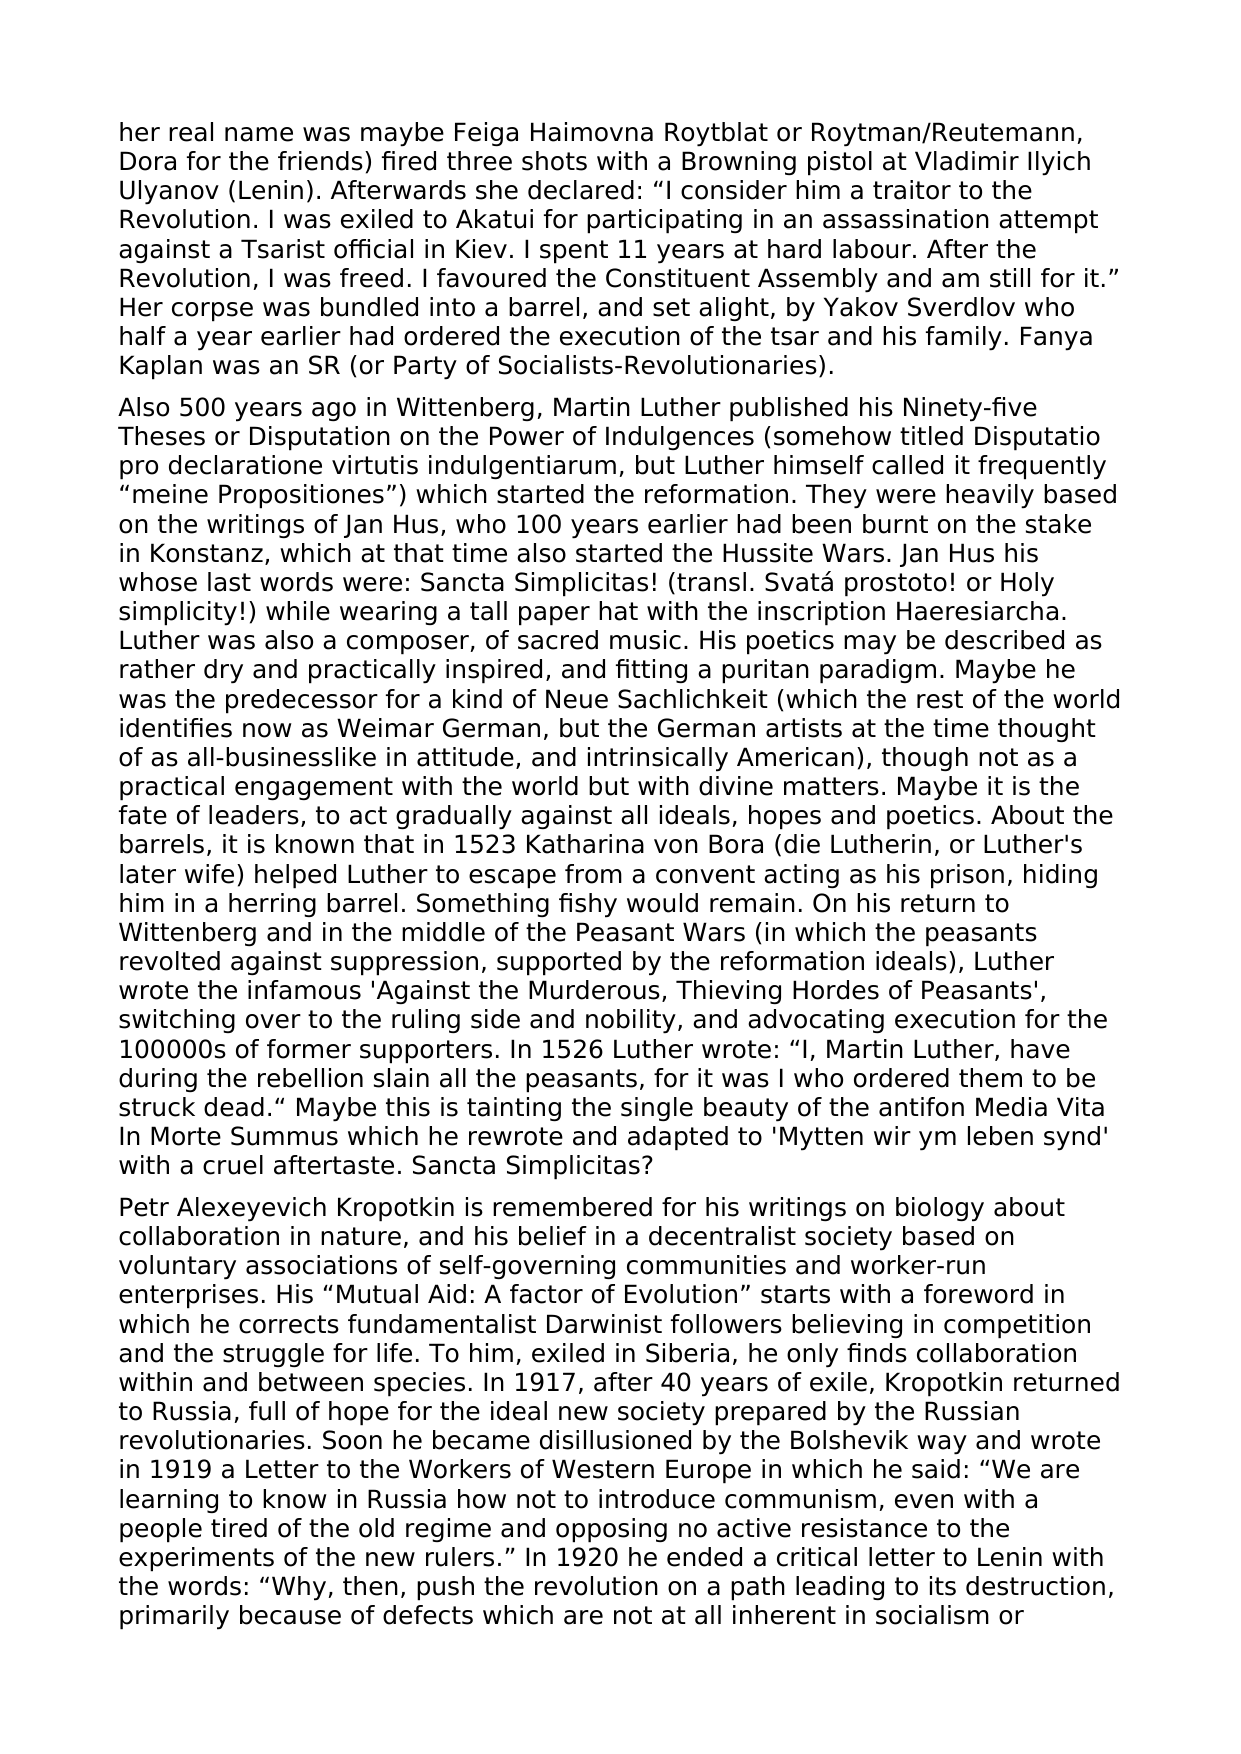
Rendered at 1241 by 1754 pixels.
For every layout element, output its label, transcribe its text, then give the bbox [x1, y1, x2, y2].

text her real name was maybe Feiga Haimovna Roytblat or Roytman/Reutemann, Dora for the friends) fired three shots with a Browning pistol at Vladimir Ilyich Ulyanov (Lenin). Afterwards she declared: “I consider him a traitor to the Revolution. I was exiled to Akatui for participating in an assassination attempt against a Tsarist official in Kiev. I spent 11 years at hard labour. After the Revolution, I was freed. I favoured the Constituent Assembly and am still for it.” Her corpse was bundled into a barrel, and set alight, by Yakov Sverdlov who half a year earlier had ordered the execution of the tsar and his family. Fanya Kaplan was an SR (or Party of Socialists-Revolutionaries). [118, 118, 1122, 381]
text Petr Alexeyevich Kropotkin is remembered for his writings on biology about collaboration in nature, and his belief in a decentralist society based on voluntary associations of self-governing communities and worker-run enterprises. His “Mutual Aid: A factor of Evolution” starts with a foreword in which he corrects fundamentalist Darwinist followers believing in competition and the struggle for life. To him, exiled in Siberia, he only finds collaboration within and between species. In 1917, after 40 years of exile, Kropotkin returned to Russia, full of hope for the ideal new society prepared by the Russian revolutionaries. Soon he became disillusioned by the Bolshevik way and wrote in 1919 a Letter to the Workers of Western Europe in which he said: “We are learning to know in Russia how not to introduce communism, even with a people tired of the old regime and opposing no active resistance to the experiments of the new rulers.” In 1920 he ended a critical letter to Lenin with the words: “Why, then, push the revolution on a path leading to its destruction, primarily because of defects which are not at all inherent in socialism or [118, 1193, 1122, 1631]
text Also 500 years ago in Wittenberg, Martin Luther published his Ninety-five Theses or Disputation on the Power of Indulgences (somehow titled Disputatio pro declaratione virtutis indulgentiarum, but Luther himself called it frequently “meine Propositiones”) which started the reformation. They were heavily based on the writings of Jan Hus, who 100 years earlier had been burnt on the stake in Konstanz, which at that time also started the Hussite Wars. Jan Hus his whose last words were: Sancta Simplicitas! (transl. Svatá prostoto! or Holy simplicity!) while wearing a tall paper hat with the inscription Haeresiarcha. Luther was also a composer, of sacred music. His poetics may be described as rather dry and practically inspired, and fitting a puritan paradigm. Maybe he was the predecessor for a kind of Neue Sachlichkeit (which the rest of the world identifies now as Weimar German, but the German artists at the time thought of as all-businesslike in attitude, and intrinsically American), though not as a practical engagement with the world but with divine matters. Maybe it is the fate of leaders, to act gradually against all ideals, hopes and poetics. About the barrels, it is known that in 1523 Katharina von Bora (die Lutherin, or Luther's later wife) helped Luther to escape from a convent acting as his prison, hiding him in a herring barrel. Something fishy would remain. On his return to Wittenberg and in the middle of the Peasant Wars (in which the peasants revolted against suppression, supported by the reformation ideals), Luther wrote the infamous 'Against the Murderous, Thieving Hordes of Peasants', switching over to the ruling side and nobility, and advocating execution for the 100000s of former supporters. In 1526 Luther wrote: “I, Martin Luther, have during the rebellion slain all the peasants, for it was I who ordered them to be struck dead.“ Maybe this is tainting the single beauty of the antifon Media Vita In Morte Summus which he rewrote and adapted to 'Mytten wir ym leben synd' with a cruel aftertaste. Sancta Simplicitas? [118, 393, 1122, 1181]
